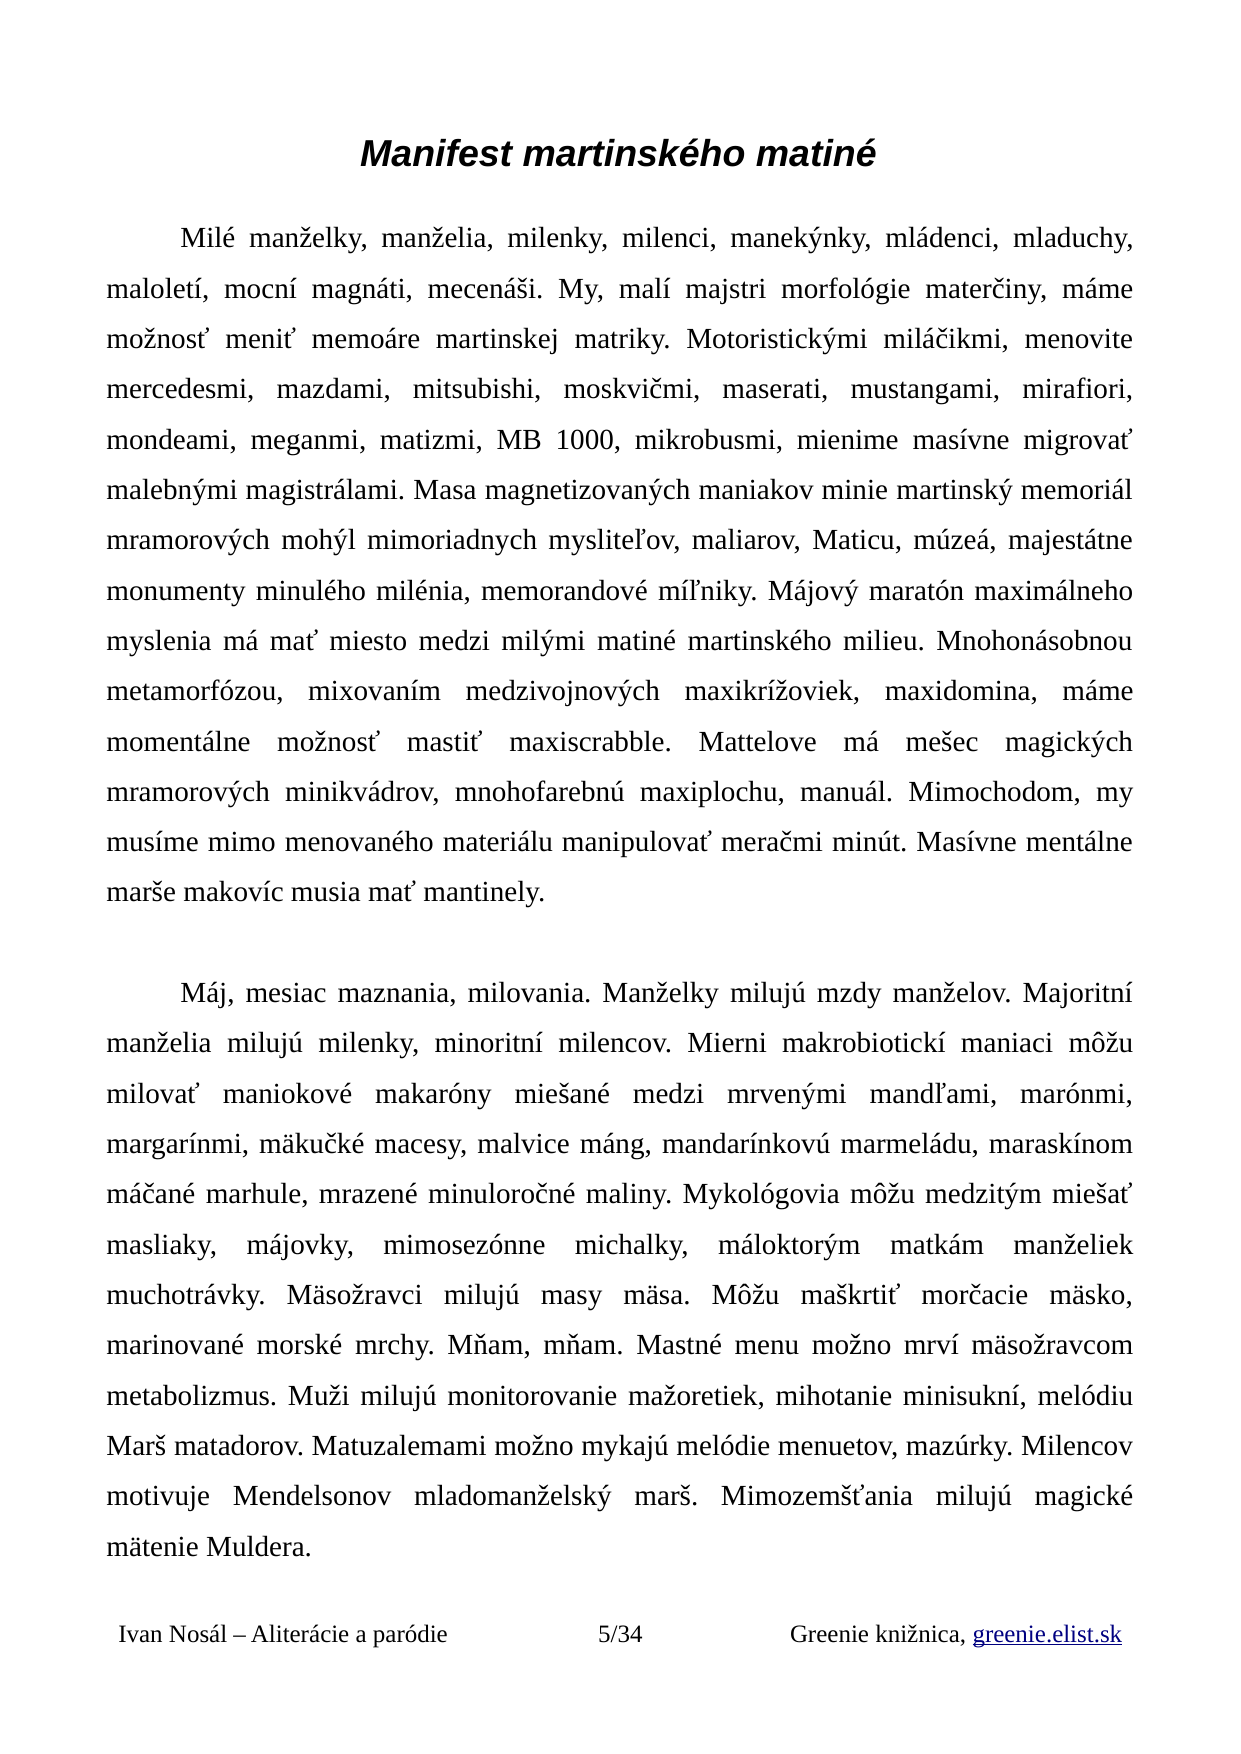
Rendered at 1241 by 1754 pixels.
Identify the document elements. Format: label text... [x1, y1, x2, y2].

text Milé manželky, manželia, milenky, milenci, manekýnky, mládenci, mladuchy, maloletí, mocní magnáti, mecenáši. My, malí majstri morfológie materčiny, máme možnosť meniť memoáre martinskej matriky. Motoristickými miláčikmi, menovite mercedesmi, mazdami, mitsubishi, moskvičmi, maserati, mustangami, mirafiori, mondeami, meganmi, matizmi, MB 1000, mikrobusmi, mienime masívne migrovať malebnými magistrálami. Masa magnetizovaných maniakov minie martinský memoriál mramorových mohýl mimoriadnych mysliteľov, maliarov, Maticu, múzeá, majestátne monumenty minulého milénia, memorandové míľniky. Májový maratón maximálneho myslenia má mať miesto medzi milými matiné martinského milieu. Mnohonásobnou metamorfózou, mixovaním medzivojnových maxikrížoviek, maxidomina, máme momentálne možnosť mastiť maxiscrabble. Mattelove má mešec magických mramorových minikvádrov, mnohofarebnú maxiplochu, manuál. Mimochodom, my musíme mimo menovaného materiálu manipulovať meračmi minút. Masívne mentálne marše makovíc musia mať mantinely. [106, 221, 1134, 908]
subtitle Manifest martinského matiné [106, 131, 1134, 174]
text Máj, mesiac maznania, milovania. Manželky milujú mzdy manželov. Majoritní manželia milujú milenky, minoritní milencov. Mierni makrobiotickí maniaci môžu milovať maniokové makaróny miešané medzi mrvenými mandľami, marónmi, margarínmi, mäkučké macesy, malvice máng, mandarínkovú marmeládu, maraskínom máčané marhule, mrazené minuloročné maliny. Mykológovia môžu medzitým miešať masliaky, májovky, mimosezónne michalky, máloktorým matkám manželiek muchotrávky. Mäsožravci milujú masy mäsa. Môžu maškrtiť morčacie mäsko, marinované morské mrchy. Mňam, mňam. Mastné menu možno mrví mäsožravcom metabolizmus. Muži milujú monitorovanie mažoretiek, mihotanie minisukní, melódiu Marš matadorov. Matuzalemami možno mykajú melódie menuetov, mazúrky. Milencov motivuje Mendelsonov mladomanželský marš. Mimozemšťania milujú magické mätenie Muldera. [106, 975, 1134, 1562]
